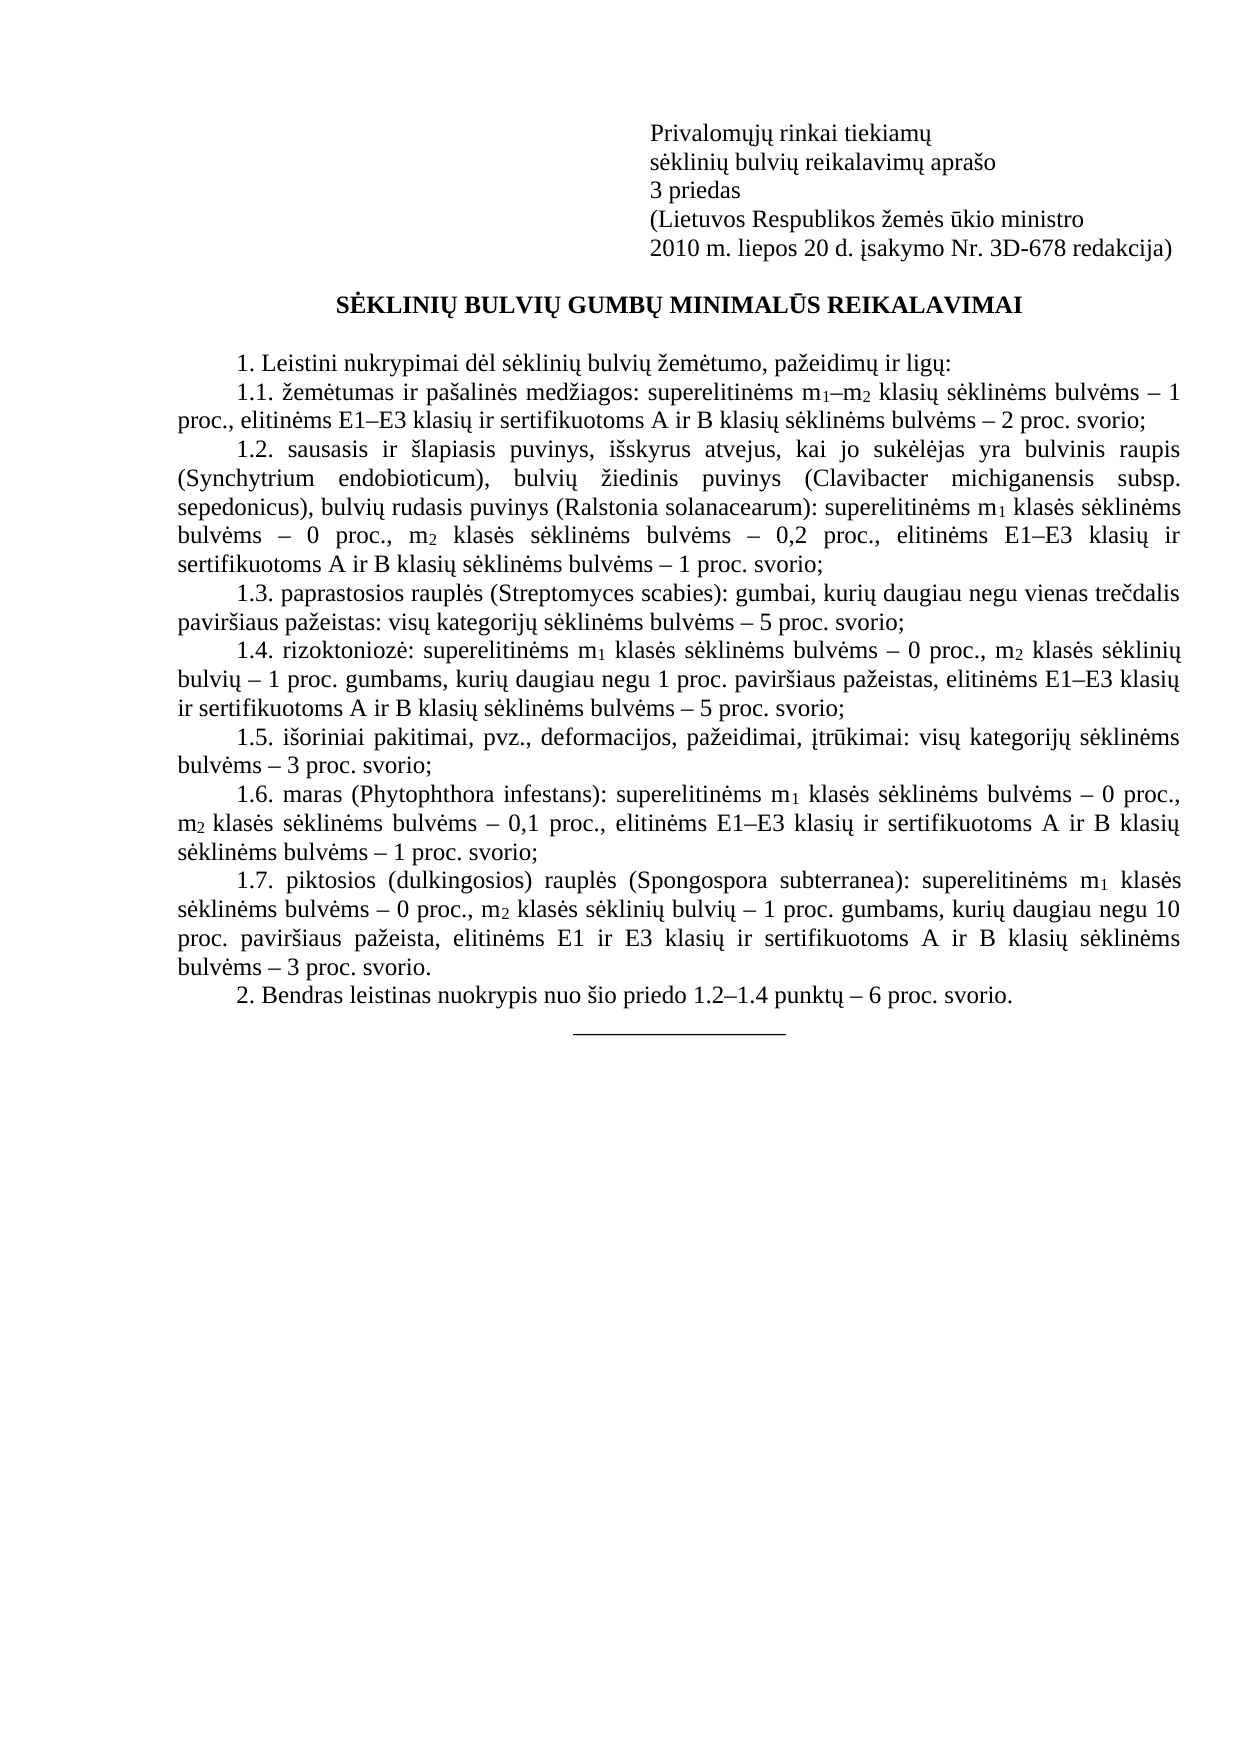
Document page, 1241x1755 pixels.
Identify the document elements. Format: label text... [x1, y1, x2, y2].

text 1.7. piktosios (dulkingosios) rauplės (Spongospora subterranea): superelitinėms m1 klasės sėklinėms bulvėms – 0 proc., m2 klasės sėklinių bulvių – 1 proc. gumbams, kurių daugiau negu 10 proc. paviršiaus pažeista, elitinėms E1 ir E3 klasių ir sertifikuotoms A ir B klasių sėklinėms bulvėms – 3 proc. svorio. [177, 866, 1181, 981]
text _________________ [177, 1009, 1181, 1038]
text 2. Bendras leistinas nuokrypis nuo šio priedo 1.2–1.4 punktų – 6 proc. svorio. [177, 981, 1181, 1009]
text 1.2. sausasis ir šlapiasis puvinys, išskyrus atvejus, kai jo sukėlėjas yra bulvinis raupis (Synchytrium endobioticum), bulvių žiedinis puvinys (Clavibacter michiganensis subsp. sepedonicus), bulvių rudasis puvinys (Ralstonia solanacearum): superelitinėms m1 klasės sėklinėms bulvėms – 0 proc., m2 klasės sėklinėms bulvėms – 0,2 proc., elitinėms E1–E3 klasių ir sertifikuotoms A ir B klasių sėklinėms bulvėms – 1 proc. svorio; [177, 434, 1181, 578]
text SĖKLINIŲ BULVIŲ GUMBŲ MINIMALŪS REIKALAVIMAI [177, 291, 1181, 319]
text Privalomųjų rinkai tiekiamų [650, 118, 1181, 147]
text 2010 m. liepos 20 d. įsakymo Nr. 3D-678 redakcija) [649, 233, 1181, 262]
text 1.1. žemėtumas ir pašalinės medžiagos: superelitinėms m1–m2 klasių sėklinėms bulvėms – 1 proc., elitinėms E1–E3 klasių ir sertifikuotoms A ir B klasių sėklinėms bulvėms – 2 proc. svorio; [177, 377, 1181, 434]
text 1.4. rizoktoniozė: superelitinėms m1 klasės sėklinėms bulvėms – 0 proc., m2 klasės sėklinių bulvių – 1 proc. gumbams, kurių daugiau negu 1 proc. paviršiaus pažeistas, elitinėms E1–E3 klasių ir sertifikuotoms A ir B klasių sėklinėms bulvėms – 5 proc. svorio; [177, 636, 1181, 722]
text (Lietuvos Respublikos žemės ūkio ministro [649, 204, 1181, 233]
text 1.6. maras (Phytophthora infestans): superelitinėms m1 klasės sėklinėms bulvėms – 0 proc., m2 klasės sėklinėms bulvėms – 0,1 proc., elitinėms E1–E3 klasių ir sertifikuotoms A ir B klasių sėklinėms bulvėms – 1 proc. svorio; [177, 779, 1181, 866]
text 1. Leistini nukrypimai dėl sėklinių bulvių žemėtumo, pažeidimų ir ligų: [177, 348, 1181, 377]
text sėklinių bulvių reikalavimų aprašo [649, 147, 1181, 176]
text 1.3. paprastosios rauplės (Streptomyces scabies): gumbai, kurių daugiau negu vienas trečdalis paviršiaus pažeistas: visų kategorijų sėklinėms bulvėms – 5 proc. svorio; [177, 578, 1181, 636]
text 3 priedas [649, 176, 1181, 204]
text 1.5. išoriniai pakitimai, pvz., deformacijos, pažeidimai, įtrūkimai: visų kategorijų sėklinėms bulvėms – 3 proc. svorio; [177, 722, 1181, 779]
